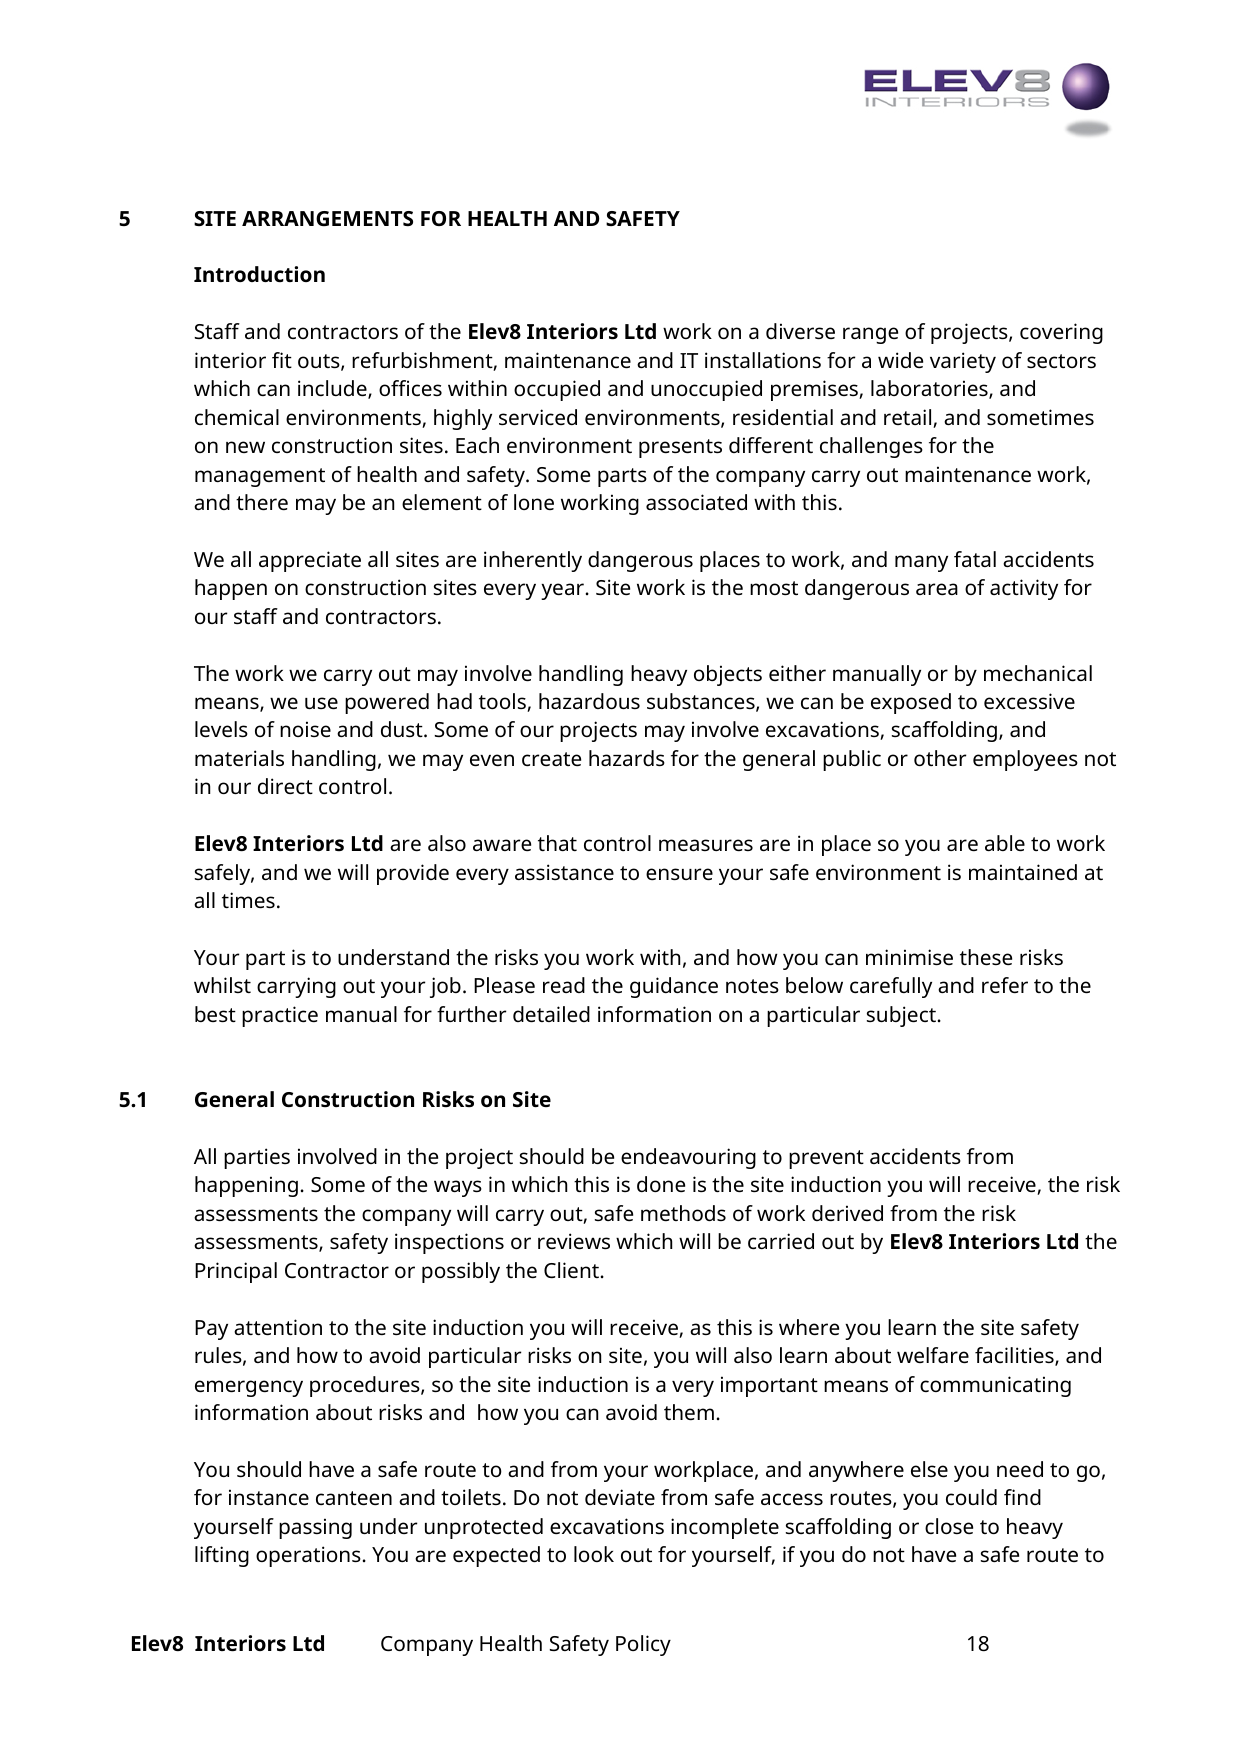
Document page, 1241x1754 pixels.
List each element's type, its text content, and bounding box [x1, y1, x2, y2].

text Staff and contractors of the Elev8 Interiors Ltd work on a diverse range of projects, covering interior fit outs, refurbishment, maintenance and IT installations for a wide variety of sectors which can include, offices within occupied and unoccupied premises, laboratories, and chemical environments, highly serviced environments, residential and retail, and sometimes on new construction sites. Each environment presents different challenges for the management of health and safety. Some parts of the company carry out maintenance work, and there may be an element of lone working associated with this. [193, 317, 1122, 517]
text You should have a safe route to and from your workplace, and anywhere else you need to go, for instance canteen and toilets. Do not deviate from safe access routes, you could find yourself passing under unprotected excavations incomplete scaffolding or close to heavy lifting operations. You are expected to look out for yourself, if you do not have a safe route to [193, 1455, 1122, 1569]
text Introduction [118, 261, 1122, 289]
text Pay attention to the site induction you will receive, as this is where you learn the site safety rules, and how to avoid particular risks on site, you will also learn about welfare facilities, and emergency procedures, so the site induction is a very important means of communicating information about risks and how you can avoid them. [193, 1313, 1122, 1427]
text The work we carry out may involve handling heavy objects either manually or by mechanical means, we use powered had tools, hazardous substances, we can be exposed to excessive levels of noise and dust. Some of our projects may involve excavations, scaffolding, and materials handling, we may even create hazards for the general public or other employees not in our direct control. [193, 659, 1122, 801]
text 5 SITE ARRANGEMENTS FOR HEALTH AND SAFETY [118, 204, 1122, 232]
text Elev8 Interiors Ltd are also aware that control measures are in place so you are able to work safely, and we will provide every assistance to ensure your safe environment is maintained at all times. [193, 829, 1122, 915]
text 5.1 General Construction Risks on Site [118, 1085, 1122, 1114]
text We all appreciate all sites are inherently dangerous places to work, and many fatal accidents happen on construction sites every year. Site work is the most dangerous area of activity for our staff and contractors. [193, 545, 1122, 630]
text Your part is to understand the risks you work with, and how you can minimise these risks whilst carrying out your job. Please read the guidance notes below carefully and refer to the best practice manual for further detailed information on a particular subject. [193, 943, 1122, 1028]
text All parties involved in the project should be endeavouring to prevent accidents from happening. Some of the ways in which this is done is the site induction you will receive, the risk assessments the company will carry out, safe methods of work derived from the risk assessments, safety inspections or reviews which will be carried out by Elev8 Interiors Ltd the Principal Contractor or possibly the Client. [193, 1142, 1122, 1284]
